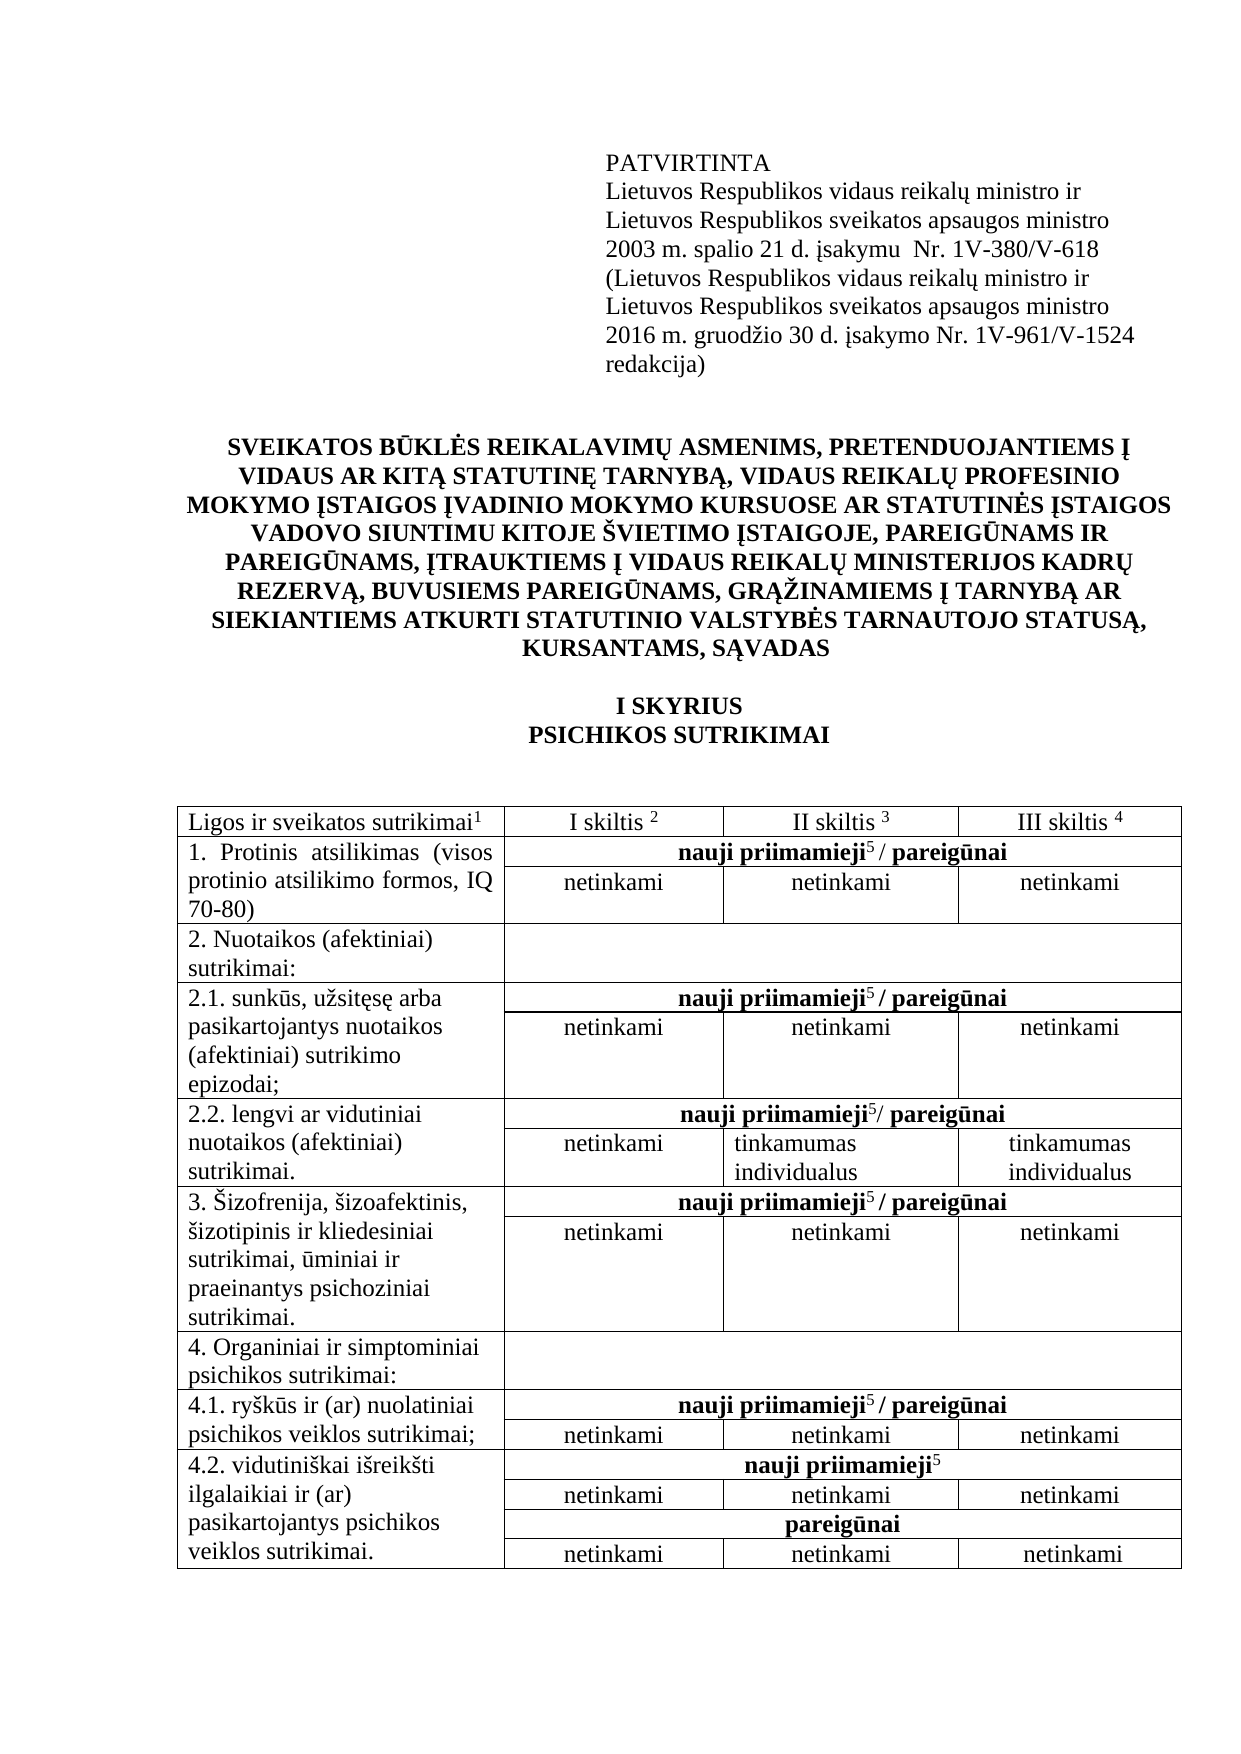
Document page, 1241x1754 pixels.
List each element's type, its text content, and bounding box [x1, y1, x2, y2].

table_cell tinkamumas individualus [724, 1129, 958, 1186]
text Sveikatos būklės reikalavimų asmenims, pretenduojantiems į vidaus ar kitą statutinę tarnybą, vidaus reikalų profesinio mokymo įstaigos įvadinio mokymo kursuose ar STATUTINĖS ĮSTAIGOS vadovo siuntimu kitoje švietimo įstaigoje, pareigūnams ir pareigūnams, įtrauktiems į VIDAUS REIKALŲ MINISTERIJOS kadrų rezervą, buvusiems pareigūnams, grąžinamiems į tarnybą ar siekiantiems atkurti statutinio valstybės tarnautojo statusą, kursantams, sąvadAS [177, 432, 1181, 662]
table_header Ligos ir sveikatos sutrikimai1 [178, 807, 504, 836]
table_cell netinkami [724, 1013, 958, 1098]
table_cell 3. Šizofrenija, šizoafektinis, šizotipinis ir kliedesiniai sutrikimai, ūminiai ir praeinantys psichoziniai sutrikimai. [178, 1187, 504, 1331]
table_header II skiltis 3 [724, 807, 958, 836]
table_cell netinkami [505, 1420, 723, 1449]
table_cell netinkami [959, 1480, 1181, 1508]
table_cell netinkami [724, 1480, 958, 1508]
table_cell netinkami [959, 1013, 1181, 1098]
table_cell 2. Nuotaikos (afektiniai) sutrikimai: [178, 924, 504, 982]
table_cell nauji priimamieji5 [505, 1450, 1181, 1479]
table_cell netinkami [505, 1013, 723, 1098]
table_cell netinkami [959, 1539, 1181, 1568]
table_cell [505, 1332, 1181, 1389]
table_header III skiltis 4 [959, 807, 1181, 836]
table_cell 2.1. sunkūs, užsitęsę arba pasikartojantys nuotaikos (afektiniai) sutrikimo epizodai; [178, 983, 504, 1098]
table_cell 4.2. vidutiniškai išreikšti ilgalaikiai ir (ar) pasikartojantys psichikos veiklos sutrikimai. [178, 1450, 504, 1568]
table_cell tinkamumas individualus [959, 1129, 1181, 1186]
table_cell 4.1. ryškūs ir (ar) nuolatiniai psichikos veiklos sutrikimai; [178, 1390, 504, 1449]
text Lietuvos Respublikos vidaus reikalų ministro ir [605, 176, 1181, 205]
table_cell pareigūnai [505, 1510, 1181, 1538]
text Lietuvos Respublikos sveikatos apsaugos ministro [605, 291, 1181, 320]
table_cell netinkami [724, 1217, 958, 1331]
text PATVIRTINTA [605, 148, 1181, 176]
table_cell netinkami [724, 867, 958, 923]
table_cell netinkami [959, 867, 1181, 923]
table_cell nauji priimamieji5 / pareigūnai [505, 837, 1181, 866]
text 2003 m. spalio 21 d. įsakymu Nr. 1V-380/V-618 [605, 234, 1181, 263]
table_cell nauji priimamieji5 / pareigūnai [505, 1390, 1181, 1419]
table_cell 2.2. lengvi ar vidutiniai nuotaikos (afektiniai) sutrikimai. [178, 1099, 504, 1186]
text I SKYRIUS [177, 691, 1181, 720]
table_cell netinkami [505, 1480, 723, 1508]
table_cell 1. Protinis atsilikimas (visos protinio atsilikimo formos, IQ 70-80) [178, 837, 504, 923]
table_cell nauji priimamieji5/ pareigūnai [505, 1099, 1181, 1127]
table_cell netinkami [959, 1420, 1181, 1449]
text PSICHIKOS SUTRIKIMAI [177, 720, 1181, 748]
table_cell nauji priimamieji5 / pareigūnai [505, 983, 1181, 1011]
table_cell netinkami [959, 1217, 1181, 1331]
table_cell netinkami [505, 867, 723, 923]
table_cell netinkami [505, 1539, 723, 1568]
table_cell nauji priimamieji5 / pareigūnai [505, 1187, 1181, 1216]
text Lietuvos Respublikos sveikatos apsaugos ministro [605, 205, 1181, 234]
text 2016 m. gruodžio 30 d. įsakymo Nr. 1V-961/V-1524 redakcija) [605, 320, 1181, 378]
text (Lietuvos Respublikos vidaus reikalų ministro ir [605, 263, 1181, 291]
table_cell netinkami [505, 1217, 723, 1331]
table_cell netinkami [505, 1129, 723, 1186]
table_cell [505, 924, 1181, 982]
table_cell netinkami [724, 1539, 958, 1568]
table_header I skiltis 2 [505, 807, 723, 836]
table_cell 4. Organiniai ir simptominiai psichikos sutrikimai: [178, 1332, 504, 1389]
table_cell netinkami [724, 1420, 958, 1449]
